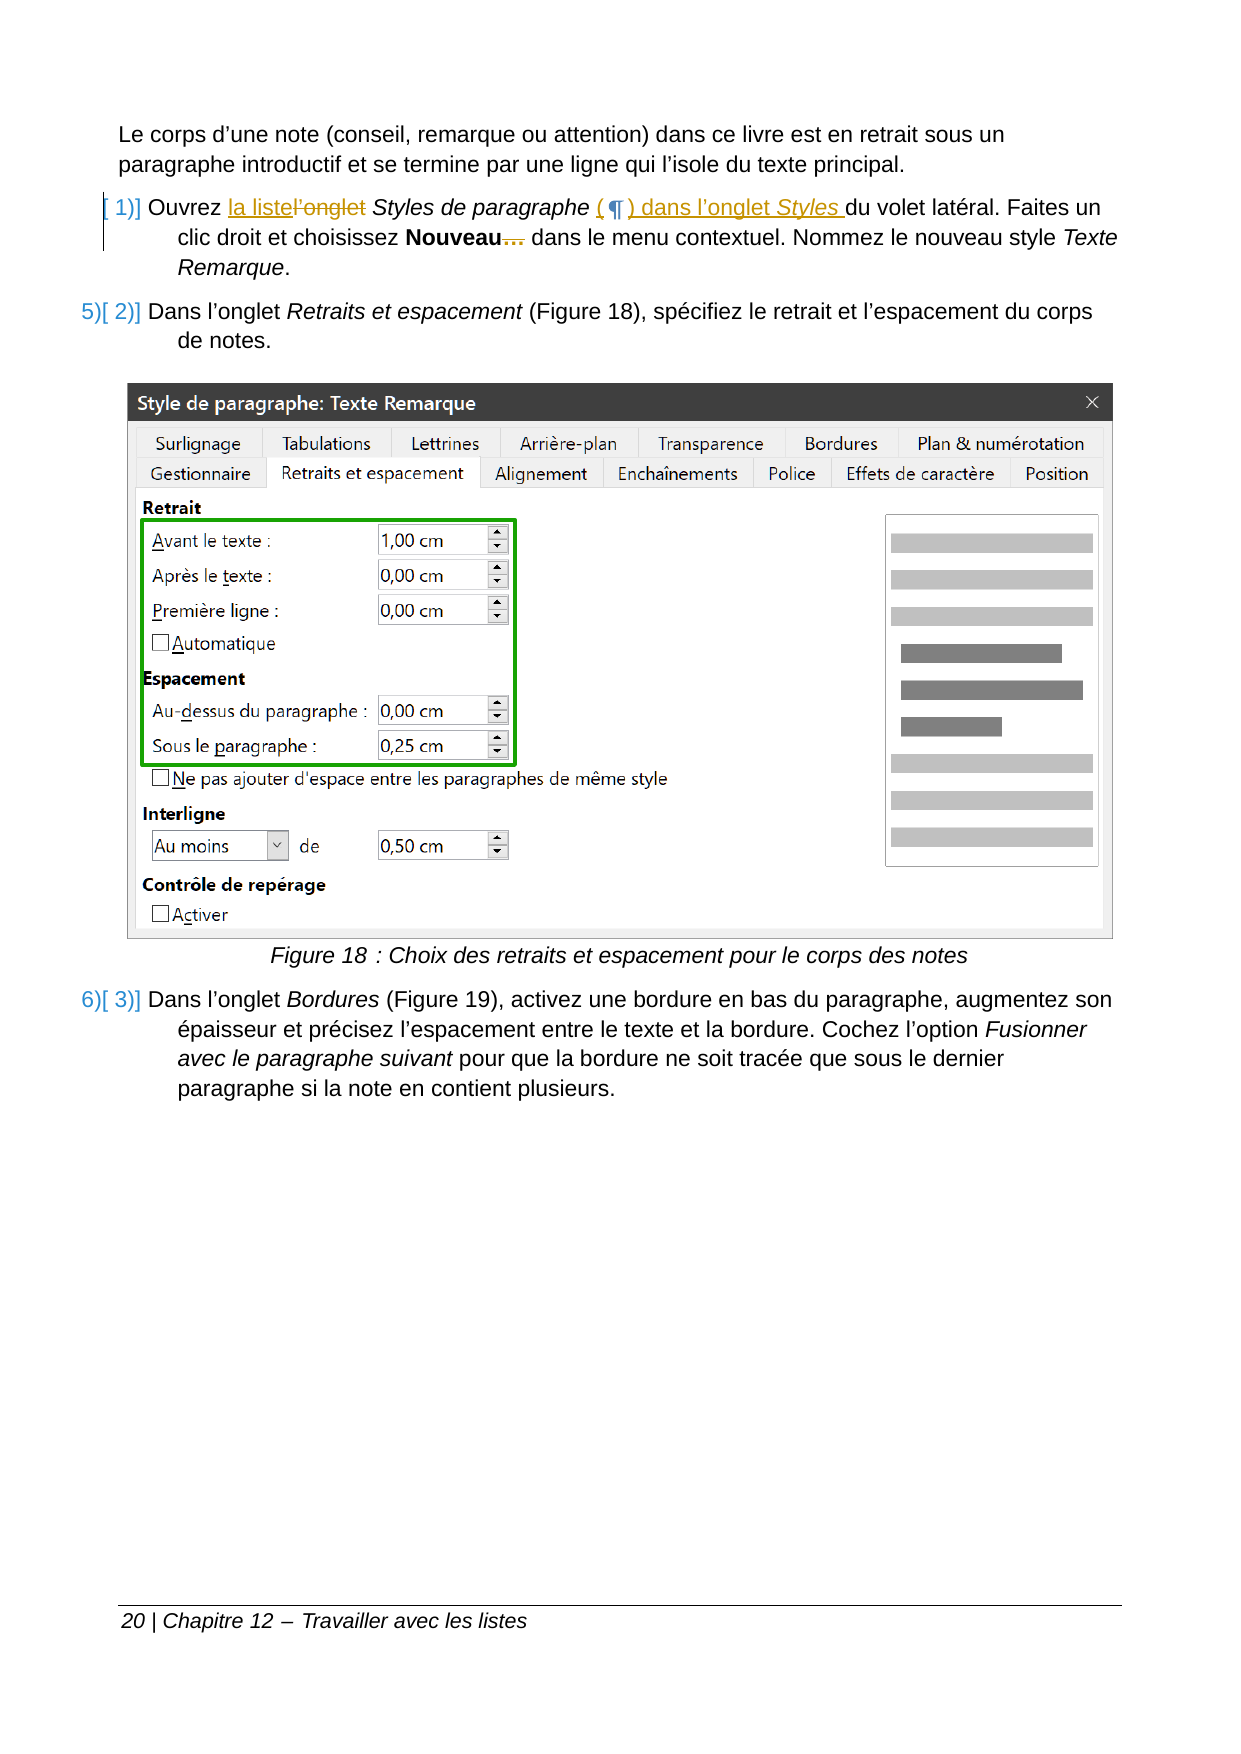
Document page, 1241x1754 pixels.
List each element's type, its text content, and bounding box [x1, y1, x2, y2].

list Dans l’onglet Retraits et espacement (Figure 18), spécifiez le retrait et l’espacement du corps de notes. [148, 295, 1122, 354]
text Le corps d’une note (conseil, remarque ou attention) dans ce livre est en retrait sous un paragraphe introductif et se termine par une ligne qui l’isole du texte principal. [118, 118, 1122, 177]
list Ouvrez la liste Styles de paragraphe () dans l’onglet Styles du volet latéral. Faites un clic droit et choisissez Nouveau dans le menu contextuel. Nommez le nouveau style Texte Remarque. [148, 192, 1122, 280]
list Dans l’onglet Bordures (Figure 19), activez une bordure en bas du paragraphe, augmentez son épaisseur et précisez l’espacement entre le texte et la bordure. Cochez l’option Fusionner avec le paragraphe suivant pour que la bordure ne soit tracée que sous le dernier paragraphe si la note en contient plusieurs. [148, 983, 1122, 1101]
text Figure 18 : Choix des retraits et espacement pour le corps des notes [118, 939, 1122, 968]
picture [603, 197, 628, 222]
